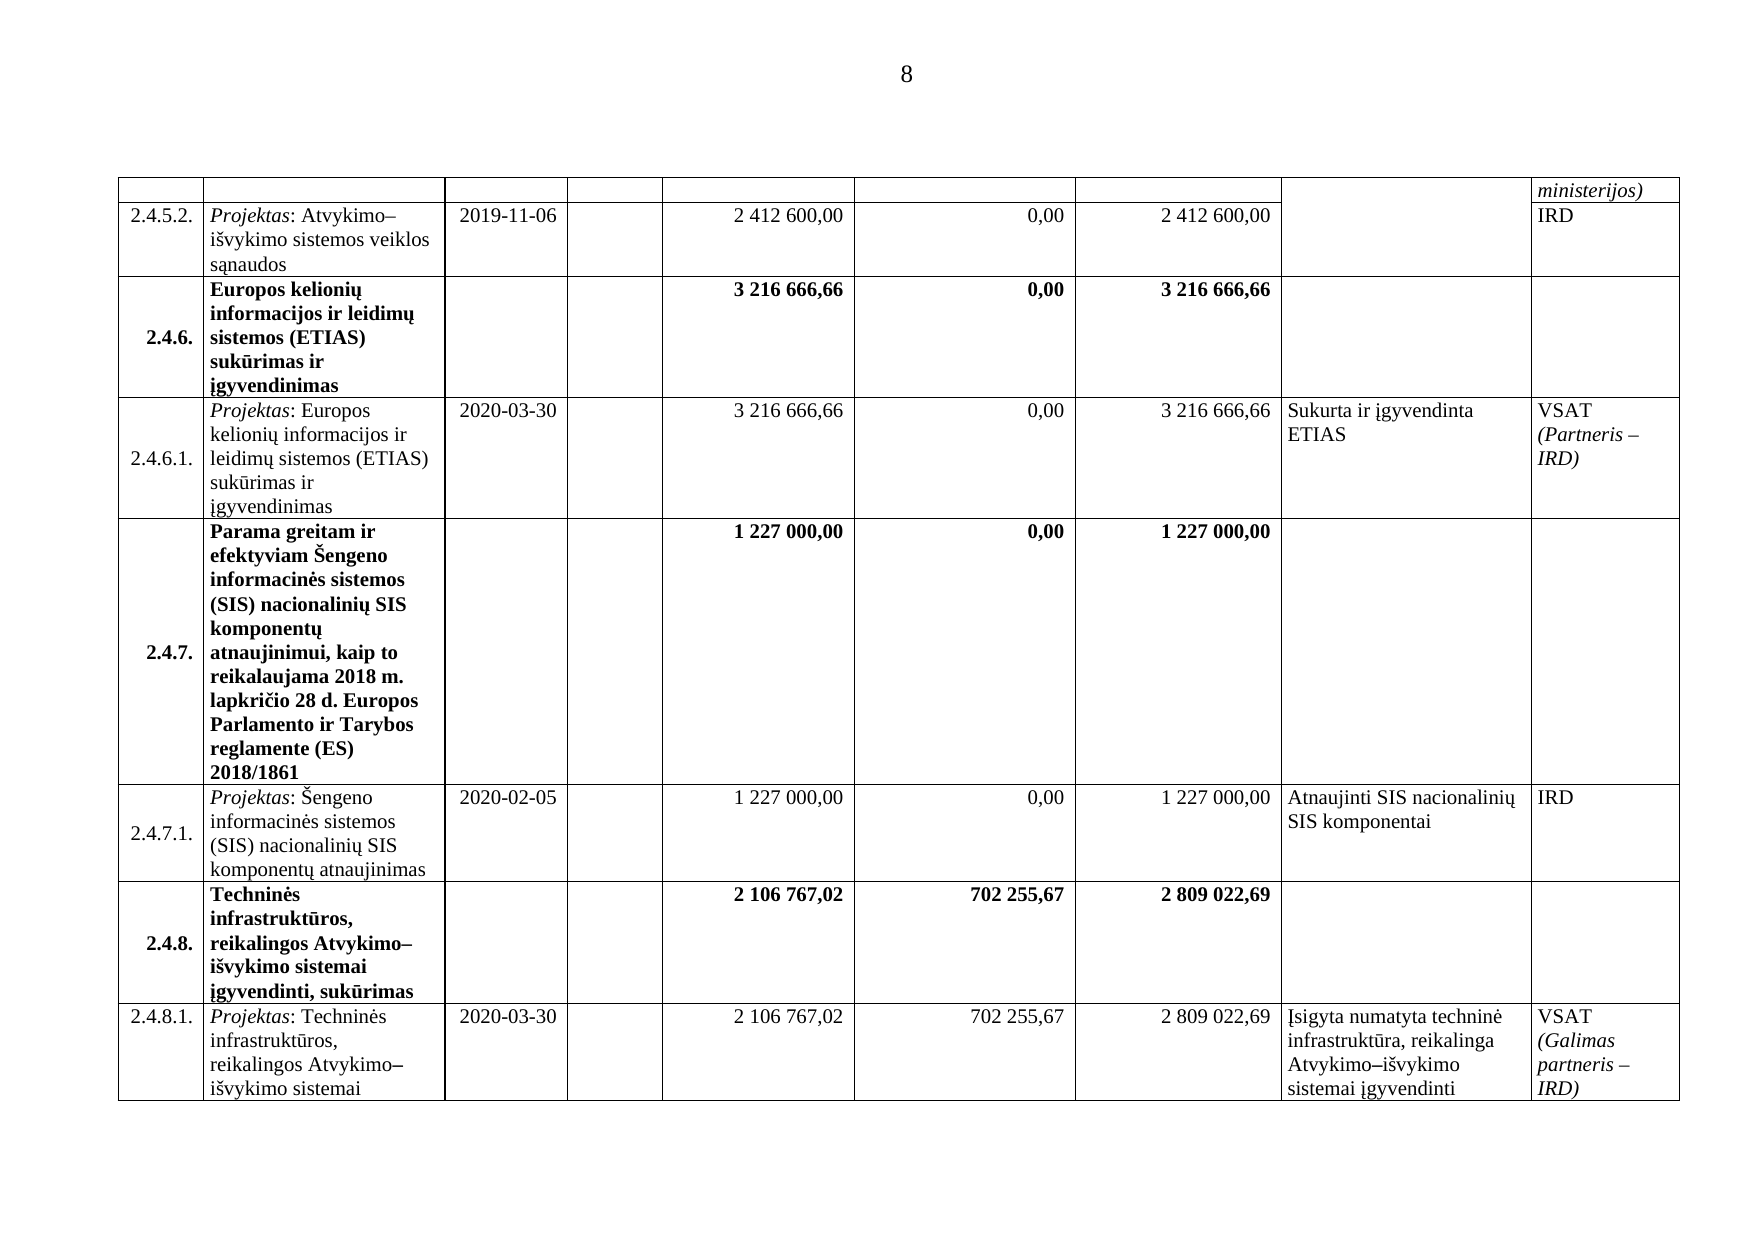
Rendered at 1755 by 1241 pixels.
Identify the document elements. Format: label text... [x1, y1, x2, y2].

table_cell VSAT (Galimas partneris – IRD) [1532, 1004, 1679, 1100]
table_cell [1076, 178, 1281, 202]
table_cell 2.4.7.1. [119, 785, 203, 881]
table_cell 3 216 666,66 [1076, 277, 1281, 397]
table_cell 2.4.7. [119, 519, 203, 784]
table_cell [568, 519, 662, 784]
table_cell 2.4.8. [119, 882, 203, 1003]
table_cell [119, 178, 203, 202]
table_cell [568, 277, 662, 397]
table_cell [1532, 277, 1679, 397]
table_cell 0,00 [855, 203, 1075, 276]
table_cell 2 106 767,02 [663, 1004, 854, 1100]
table_cell 1 227 000,00 [663, 785, 854, 881]
table_cell 2020-03-30 [446, 398, 567, 518]
table_cell ministerijos) [1532, 178, 1679, 202]
table_cell [568, 178, 662, 202]
table_cell Projektas: Techninės infrastruktūros, reikalingos Atvykimo–išvykimo sistemai [204, 1004, 444, 1100]
table_cell [855, 178, 1075, 202]
table_cell 1 227 000,00 [1076, 519, 1281, 784]
table_cell 2.4.6.1. [119, 398, 203, 518]
table_cell [663, 178, 854, 202]
table_cell [1282, 178, 1531, 276]
table_cell 2.4.6. [119, 277, 203, 397]
table_cell 2020-02-05 [446, 785, 567, 881]
table_cell Projektas: Europos kelionių informacijos ir leidimų sistemos (ETIAS) sukūrimas ir įgyvendinimas [204, 398, 444, 518]
table_cell 0,00 [855, 785, 1075, 881]
table_cell [204, 178, 444, 202]
table_cell [1282, 519, 1531, 784]
table_cell [1282, 882, 1531, 1003]
table_cell 2 809 022,69 [1076, 882, 1281, 1003]
table_cell 2 412 600,00 [663, 203, 854, 276]
table_cell 3 216 666,66 [663, 398, 854, 518]
table_cell 702 255,67 [855, 1004, 1075, 1100]
table_cell 0,00 [855, 519, 1075, 784]
table_cell [1532, 519, 1679, 784]
table_cell 3 216 666,66 [1076, 398, 1281, 518]
table_cell 0,00 [855, 277, 1075, 397]
table_cell 2 809 022,69 [1076, 1004, 1281, 1100]
table_cell 0,00 [855, 398, 1075, 518]
table_cell 2019-11-06 [446, 203, 567, 276]
table_cell 1 227 000,00 [663, 519, 854, 784]
table_cell [446, 882, 567, 1003]
table_cell [568, 203, 662, 276]
table_cell Parama greitam ir efektyviam Šengeno informacinės sistemos (SIS) nacionalinių SIS komponentų atnaujinimui, kaip to reikalaujama 2018 m. lapkričio 28 d. Europos Parlamento ir Tarybos reglamente (ES) 2018/1861 [204, 519, 444, 784]
table_cell 3 216 666,66 [663, 277, 854, 397]
table_cell [446, 178, 567, 202]
table_cell [1282, 277, 1531, 397]
table_cell IRD [1532, 785, 1679, 881]
table_cell [568, 398, 662, 518]
table_cell VSAT (Partneris – IRD) [1532, 398, 1679, 518]
table_cell 702 255,67 [855, 882, 1075, 1003]
table_cell Atnaujinti SIS nacionalinių SIS komponentai [1282, 785, 1531, 881]
table_cell 2 412 600,00 [1076, 203, 1281, 276]
table_cell [446, 519, 567, 784]
table_cell [446, 277, 567, 397]
table_cell 2020-03-30 [446, 1004, 567, 1100]
table_cell Įsigyta numatyta techninė infrastruktūra, reikalinga Atvykimo–išvykimo sistemai įgyvendinti [1282, 1004, 1531, 1100]
table_cell Projektas: Atvykimo–išvykimo sistemos veiklos sąnaudos [204, 203, 444, 276]
table_cell 2.4.5.2. [119, 203, 203, 276]
table_cell 1 227 000,00 [1076, 785, 1281, 881]
table_cell Projektas: Šengeno informacinės sistemos (SIS) nacionalinių SIS komponentų atnaujinimas [204, 785, 444, 881]
table_cell 2.4.8.1. [119, 1004, 203, 1100]
table_cell [568, 785, 662, 881]
table_cell 2 106 767,02 [663, 882, 854, 1003]
table_cell [568, 882, 662, 1003]
table_cell Techninės infrastruktūros, reikalingos Atvykimo–išvykimo sistemai įgyvendinti, sukūrimas [204, 882, 444, 1003]
table_cell [568, 1004, 662, 1100]
table_cell Europos kelionių informacijos ir leidimų sistemos (ETIAS) sukūrimas ir įgyvendinimas [204, 277, 444, 397]
table_cell [1532, 882, 1679, 1003]
table_cell Sukurta ir įgyvendinta ETIAS [1282, 398, 1531, 518]
table_cell IRD [1532, 203, 1679, 276]
